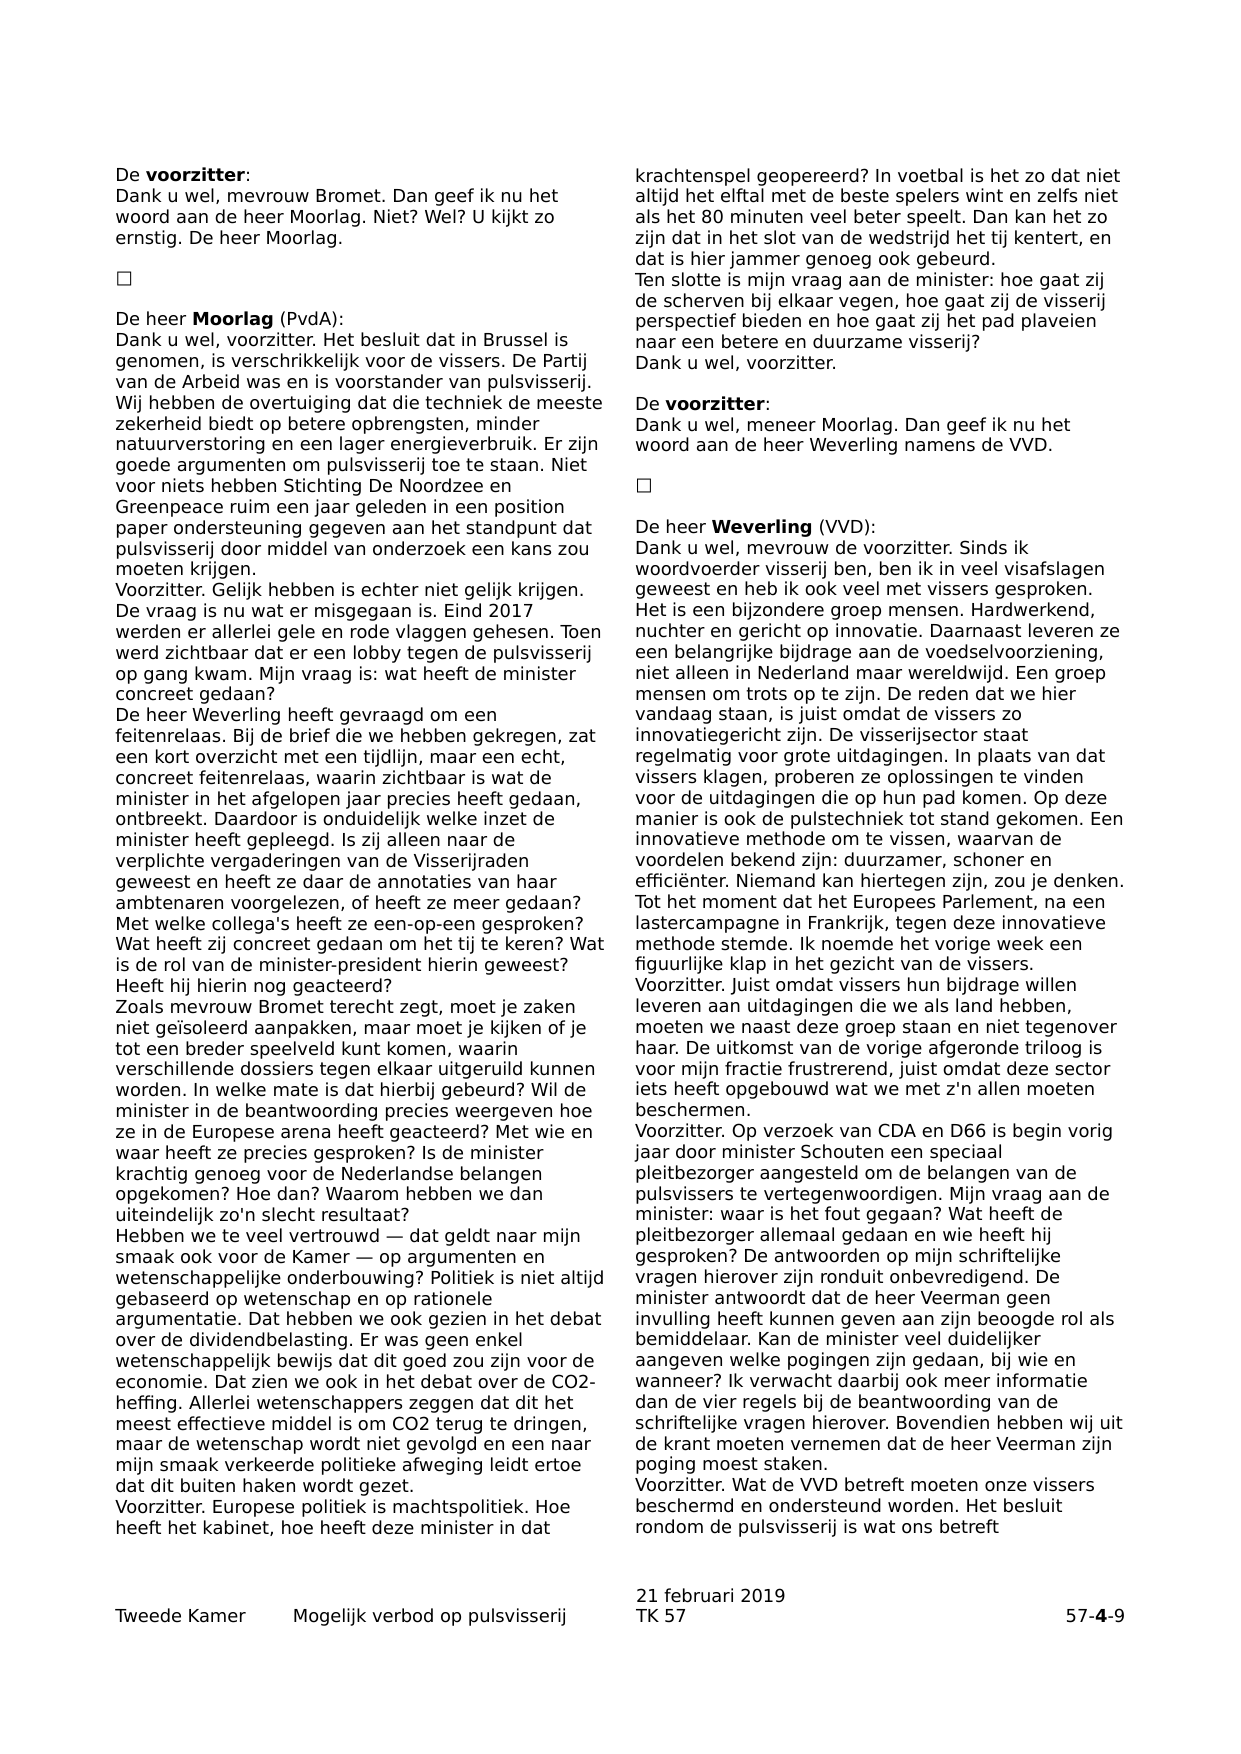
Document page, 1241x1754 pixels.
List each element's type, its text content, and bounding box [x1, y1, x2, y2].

text Dank u wel, meneer Moorlag. Dan geef ik nu het woord aan de heer Weverling namens de VVD. [635, 414, 1125, 456]
text Voorzitter. Gelijk hebben is echter niet gelijk krijgen. De vraag is nu wat er misgegaan is. Eind 2017 werden er allerlei gele en rode vlaggen gehesen. Toen werd zichtbaar dat er een lobby tegen de pulsvisserij op gang kwam. Mijn vraag is: wat heeft de minister concreet gedaan? [115, 580, 605, 705]
text ⬜ [115, 268, 605, 289]
text De voorzitter: [635, 394, 1125, 414]
text Voorzitter. Europese politiek is machtspolitiek. Hoe heeft het kabinet, hoe heeft deze minister in dat [115, 1497, 605, 1538]
text De heer Weverling (VVD): [635, 517, 1125, 537]
text Zoals mevrouw Bromet terecht zegt, moet je zaken niet geïsoleerd aanpakken, maar moet je kijken of je tot een breder speelveld kunt komen, waarin verschillende dossiers tegen elkaar uitgeruild kunnen worden. In welke mate is dat hierbij gebeurd? Wil de minister in de beantwoording precies weergeven hoe ze in de Europese arena heeft geacteerd? Met wie en waar heeft ze precies gesproken? Is de minister krachtig genoeg voor de Nederlandse belangen opgekomen? Hoe dan? Waarom hebben we dan uiteindelijk zo'n slecht resultaat? [115, 997, 605, 1226]
text De heer Weverling heeft gevraagd om een feitenrelaas. Bij de brief die we hebben gekregen, zat een kort overzicht met een tijdlijn, maar een echt, concreet feitenrelaas, waarin zichtbaar is wat de minister in het afgelopen jaar precies heeft gedaan, ontbreekt. Daardoor is onduidelijk welke inzet de minister heeft gepleegd. Is zij alleen naar de verplichte vergaderingen van de Visserijraden geweest en heeft ze daar de annotaties van haar ambtenaren voorgelezen, of heeft ze meer gedaan? Met welke collega's heeft ze een-op-een gesproken? Wat heeft zij concreet gedaan om het tij te keren? Wat is de rol van de minister-president hierin geweest? Heeft hij hierin nog geacteerd? [115, 705, 605, 997]
text Ten slotte is mijn vraag aan de minister: hoe gaat zij de scherven bij elkaar vegen, hoe gaat zij de visserij perspectief bieden en hoe gaat zij het pad plaveien naar een betere en duurzame visserij? [635, 269, 1125, 353]
text De voorzitter: [115, 165, 605, 186]
text Dank u wel, voorzitter. [635, 353, 1125, 374]
text krachtenspel geopereerd? In voetbal is het zo dat niet altijd het elftal met de beste spelers wint en zelfs niet als het 80 minuten veel beter speelt. Dan kan het zo zijn dat in het slot van de wedstrijd het tij kentert, en dat is hier jammer genoeg ook gebeurd. [635, 165, 1125, 269]
text Dank u wel, mevrouw de voorzitter. Sinds ik woordvoerder visserij ben, ben ik in veel visafslagen geweest en heb ik ook veel met vissers gesproken. Het is een bijzondere groep mensen. Hardwerkend, nuchter en gericht op innovatie. Daarnaast leveren ze een belangrijke bijdrage aan de voedselvoorziening, niet alleen in Nederland maar wereldwijd. Een groep mensen om trots op te zijn. De reden dat we hier vandaag staan, is juist omdat de vissers zo innovatiegericht zijn. De visserijsector staat regelmatig voor grote uitdagingen. In plaats van dat vissers klagen, proberen ze oplossingen te vinden voor de uitdagingen die op hun pad komen. Op deze manier is ook de pulstechniek tot stand gekomen. Een innovatieve methode om te vissen, waarvan de voordelen bekend zijn: duurzamer, schoner en efficiënter. Niemand kan hiertegen zijn, zou je denken. Tot het moment dat het Europees Parlement, na een lastercampagne in Frankrijk, tegen deze innovatieve methode stemde. Ik noemde het vorige week een figuurlijke klap in het gezicht van de vissers. [635, 537, 1125, 975]
text De heer Moorlag (PvdA): [115, 309, 605, 330]
text Voorzitter. Op verzoek van CDA en D66 is begin vorig jaar door minister Schouten een speciaal pleitbezorger aangesteld om de belangen van de pulsvissers te vertegenwoordigen. Mijn vraag aan de minister: waar is het fout gegaan? Wat heeft de pleitbezorger allemaal gedaan en wie heeft hij gesproken? De antwoorden op mijn schriftelijke vragen hierover zijn ronduit onbevredigend. De minister antwoordt dat de heer Veerman geen invulling heeft kunnen geven aan zijn beoogde rol als bemiddelaar. Kan de minister veel duidelijker aangeven welke pogingen zijn gedaan, bij wie en wanneer? Ik verwacht daarbij ook meer informatie dan de vier regels bij de beantwoording van de schriftelijke vragen hierover. Bovendien hebben wij uit de krant moeten vernemen dat de heer Veerman zijn poging moest staken. [635, 1121, 1125, 1475]
text Voorzitter. Juist omdat vissers hun bijdrage willen leveren aan uitdagingen die we als land hebben, moeten we naast deze groep staan en niet tegenover haar. De uitkomst van de vorige afgeronde triloog is voor mijn fractie frustrerend, juist omdat deze sector iets heeft opgebouwd wat we met z'n allen moeten beschermen. [635, 975, 1125, 1121]
text Voorzitter. Wat de VVD betreft moeten onze vissers beschermd en ondersteund worden. Het besluit rondom de pulsvisserij is wat ons betreft [635, 1475, 1125, 1537]
text Dank u wel, voorzitter. Het besluit dat in Brussel is genomen, is verschrikkelijk voor de vissers. De Partij van de Arbeid was en is voorstander van pulsvisserij. Wij hebben de overtuiging dat die techniek de meeste zekerheid biedt op betere opbrengsten, minder natuurverstoring en een lager energieverbruik. Er zijn goede argumenten om pulsvisserij toe te staan. Niet voor niets hebben Stichting De Noordzee en Greenpeace ruim een jaar geleden in een position paper ondersteuning gegeven aan het standpunt dat pulsvisserij door middel van onderzoek een kans zou moeten krijgen. [115, 330, 605, 580]
text ⬜ [635, 476, 1125, 497]
text Hebben we te veel vertrouwd — dat geldt naar mijn smaak ook voor de Kamer — op argumenten en wetenschappelijke onderbouwing? Politiek is niet altijd gebaseerd op wetenschap en op rationele argumentatie. Dat hebben we ook gezien in het debat over de dividendbelasting. Er was geen enkel wetenschappelijk bewijs dat dit goed zou zijn voor de economie. Dat zien we ook in het debat over de CO2-heffing. Allerlei wetenschappers zeggen dat dit het meest effectieve middel is om CO2 terug te dringen, maar de wetenschap wordt niet gevolgd en een naar mijn smaak verkeerde politieke afweging leidt ertoe dat dit buiten haken wordt gezet. [115, 1226, 605, 1497]
text Dank u wel, mevrouw Bromet. Dan geef ik nu het woord aan de heer Moorlag. Niet? Wel? U kijkt zo ernstig. De heer Moorlag. [115, 186, 605, 248]
